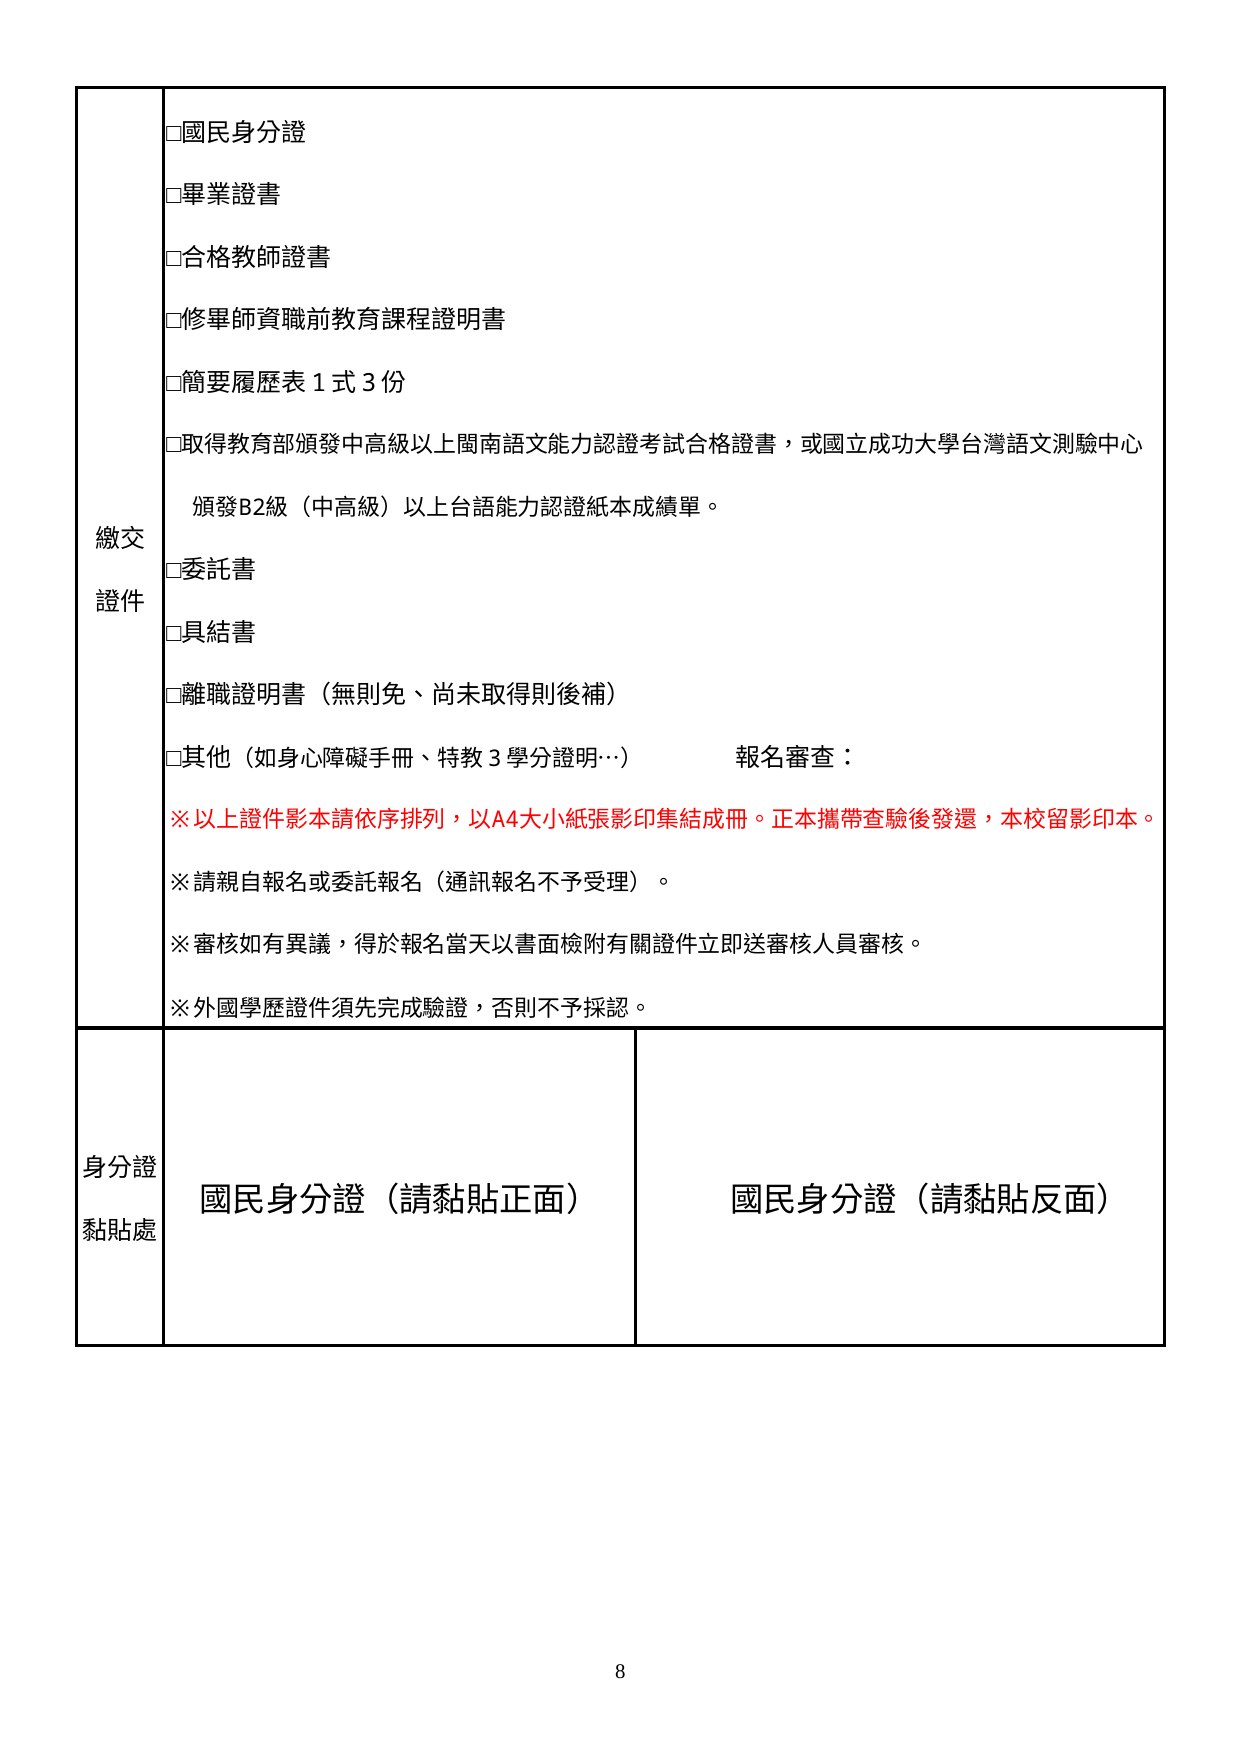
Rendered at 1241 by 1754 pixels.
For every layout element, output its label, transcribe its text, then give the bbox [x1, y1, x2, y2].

table_cell 繳交 證件 [78, 89, 162, 1026]
table_cell 國民身分證（請黏貼正面） [165, 1030, 634, 1344]
table_cell □國民身分證 □畢業證書 □合格教師證書 □修畢師資職前教育課程證明書 □簡要履歷表1式3份 □取得教育部頒發中高級以上閩南語文能力認證考試合格證書，或國立成功大學台灣語文測驗中心頒發B2級（中高級）以上台語能力認證紙本成績單。 □委託書 □具結書 □離職證明書（無則免、尚未取得則後補） □其他（如身心障礙手冊、特教3學分證明…） 報名審查： ※以上證件影本請依序排列，以A4大小紙張影印集結成冊。正本攜帶查驗後發還，本校留影印本。 ※請親自報名或委託報名（通訊報名不予受理）。 ※審核如有異議，得於報名當天以書面檢附有關證件立即送審核人員審核。 ※外國學歷證件須先完成驗證，否則不予採認。 [165, 89, 1163, 1026]
table_cell 國民身分證（請黏貼反面） [637, 1030, 1163, 1344]
table_cell 身分證 黏貼處 [78, 1030, 162, 1344]
